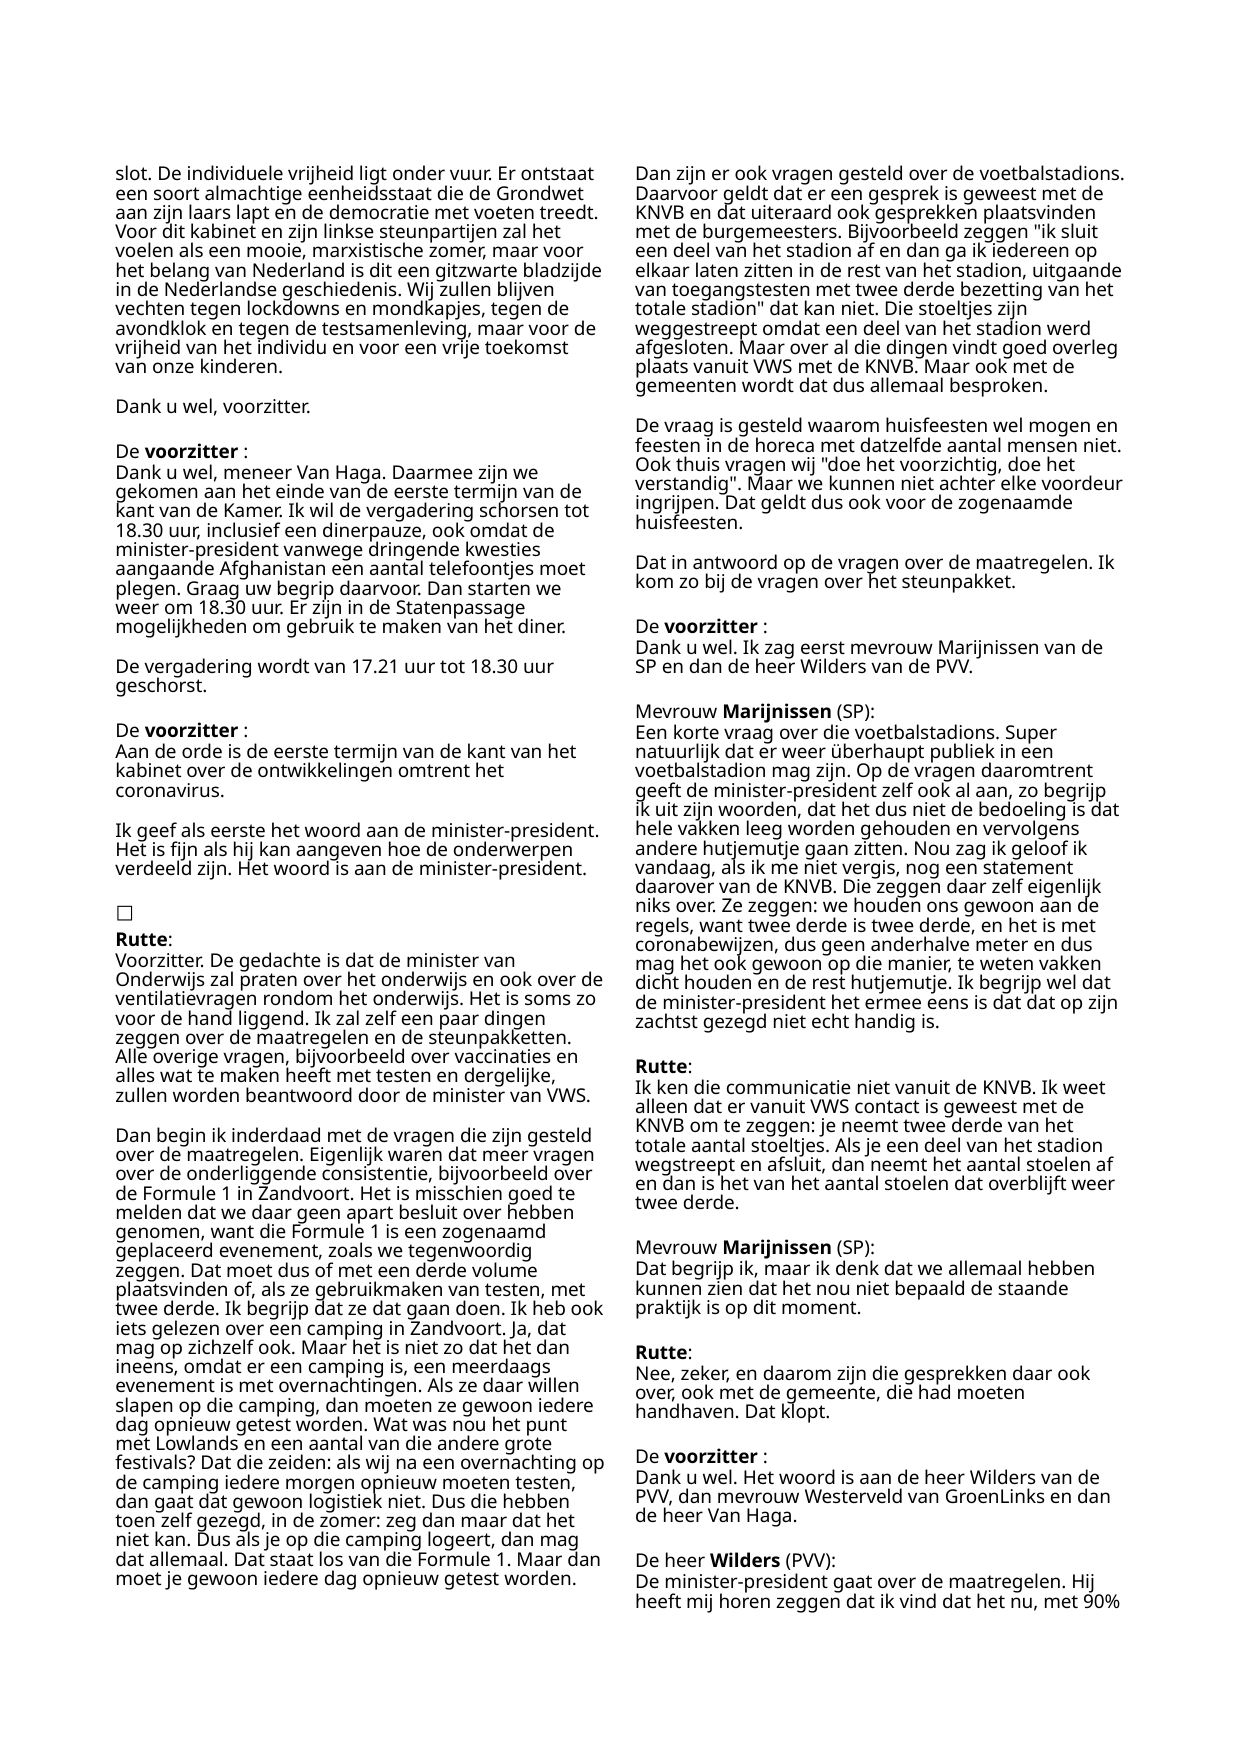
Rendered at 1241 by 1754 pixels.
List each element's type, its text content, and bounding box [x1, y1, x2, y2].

text Dank u wel, meneer Van Haga. Daarmee zijn we gekomen aan het einde van de eerste termijn van de kant van de Kamer. Ik wil de vergadering schorsen tot 18.30 uur, inclusief een dinerpauze, ook omdat de minister-president vanwege dringende kwesties aangaande Afghanistan een aantal telefoontjes moet plegen. Graag uw begrip daarvoor. Dan starten we weer om 18.30 uur. Er zijn in de Statenpassage mogelijkheden om gebruik te maken van het diner. [115, 464, 605, 637]
text ⬜ [115, 900, 605, 926]
text Ik geef als eerste het woord aan de minister-president. Het is fijn als hij kan aangeven hoe de onderwerpen verdeeld zijn. Het woord is aan de minister-president. [115, 822, 605, 879]
text Nee, zeker, en daarom zijn die gesprekken daar ook over, ook met de gemeente, die had moeten handhaven. Dat klopt. [635, 1364, 1125, 1422]
text Dank u wel, voorzitter. [115, 398, 605, 417]
text Dank u wel. Het woord is aan de heer Wilders van de PVV, dan mevrouw Westerveld van GroenLinks en dan de heer Van Haga. [635, 1469, 1125, 1527]
text Mevrouw Marijnissen (SP): [635, 698, 1125, 724]
text slot. De individuele vrijheid ligt onder vuur. Er ontstaat een soort almachtige eenheidsstaat die de Grondwet aan zijn laars lapt en de democratie met voeten treedt. Voor dit kabinet en zijn linkse steunpartijen zal het voelen als een mooie, marxistische zomer, maar voor het belang van Nederland is dit een gitzwarte bladzijde in de Nederlandse geschiedenis. Wij zullen blijven vechten tegen lockdowns en mondkapjes, tegen de avondklok en tegen de testsamenleving, maar voor de vrijheid van het individu en voor een vrije toekomst van onze kinderen. [115, 165, 605, 377]
text Aan de orde is de eerste termijn van de kant van het kabinet over de ontwikkelingen omtrent het coronavirus. [115, 743, 605, 801]
text De minister-president gaat over de maatregelen. Hij heeft mij horen zeggen dat ik vind dat het nu, met 90% [635, 1573, 1125, 1612]
text Dan zijn er ook vragen gesteld over de voetbalstadions. Daarvoor geldt dat er een gesprek is geweest met de KNVB en dat uiteraard ook gesprekken plaatsvinden met de burgemeesters. Bijvoorbeeld zeggen "ik sluit een deel van het stadion af en dan ga ik iedereen op elkaar laten zitten in de rest van het stadion, uitgaande van toegangstesten met twee derde bezetting van het totale stadion" dat kan niet. Die stoeltjes zijn weggestreept omdat een deel van het stadion werd afgesloten. Maar over al die dingen vindt goed overleg plaats vanuit VWS met de KNVB. Maar ook met de gemeenten wordt dat dus allemaal besproken. [635, 165, 1125, 397]
text Een korte vraag over die voetbalstadions. Super natuurlijk dat er weer überhaupt publiek in een voetbalstadion mag zijn. Op de vragen daaromtrent geeft de minister-president zelf ook al aan, zo begrijp ik uit zijn woorden, dat het dus niet de bedoeling is dat hele vakken leeg worden gehouden en vervolgens andere hutjemutje gaan zitten. Nou zag ik geloof ik vandaag, als ik me niet vergis, nog een statement daarover van de KNVB. Die zeggen daar zelf eigenlijk niks over. Ze zeggen: we houden ons gewoon aan de regels, want twee derde is twee derde, en het is met coronabewijzen, dus geen anderhalve meter en dus mag het ook gewoon op die manier, te weten vakken dicht houden en de rest hutjemutje. Ik begrijp wel dat de minister-president het ermee eens is dat dat op zijn zachtst gezegd niet echt handig is. [635, 724, 1125, 1032]
text De voorzitter : [635, 1443, 1125, 1469]
text Rutte: [635, 1339, 1125, 1364]
text Rutte: [115, 926, 605, 952]
text De vraag is gesteld waarom huisfeesten wel mogen en feesten in de horeca met datzelfde aantal mensen niet. Ook thuis vragen wij "doe het voorzichtig, doe het verstandig". Maar we kunnen niet achter elke voordeur ingrijpen. Dat geldt dus ook voor de zogenaamde huisfeesten. [635, 417, 1125, 533]
text Dank u wel. Ik zag eerst mevrouw Marijnissen van de SP en dan de heer Wilders van de PVV. [635, 639, 1125, 677]
text De voorzitter : [635, 613, 1125, 639]
text Mevrouw Marijnissen (SP): [635, 1234, 1125, 1260]
text Voorzitter. De gedachte is dat de minister van Onderwijs zal praten over het onderwijs en ook over de ventilatievragen rondom het onderwijs. Het is soms zo voor de hand liggend. Ik zal zelf een paar dingen zeggen over de maatregelen en de steunpakketten. Alle overige vragen, bijvoorbeeld over vaccinaties en alles wat te maken heeft met testen en dergelijke, zullen worden beantwoord door de minister van VWS. [115, 952, 605, 1106]
text De voorzitter : [115, 717, 605, 743]
text De vergadering wordt van 17.21 uur tot 18.30 uur geschorst. [115, 658, 605, 697]
text De voorzitter : [115, 438, 605, 464]
text Dat begrijp ik, maar ik denk dat we allemaal hebben kunnen zien dat het nou niet bepaald de staande praktijk is op dit moment. [635, 1260, 1125, 1318]
text Dat in antwoord op de vragen over de maatregelen. Ik kom zo bij de vragen over het steunpakket. [635, 554, 1125, 592]
text Dan begin ik inderdaad met de vragen die zijn gesteld over de maatregelen. Eigenlijk waren dat meer vragen over de onderliggende consistentie, bijvoorbeeld over de Formule 1 in Zandvoort. Het is misschien goed te melden dat we daar geen apart besluit over hebben genomen, want die Formule 1 is een zogenaamd geplaceerd evenement, zoals we tegenwoordig zeggen. Dat moet dus of met een derde volume plaatsvinden of, als ze gebruikmaken van testen, met twee derde. Ik begrijp dat ze dat gaan doen. Ik heb ook iets gelezen over een camping in Zandvoort. Ja, dat mag op zichzelf ook. Maar het is niet zo dat het dan ineens, omdat er een camping is, een meerdaags evenement is met overnachtingen. Als ze daar willen slapen op die camping, dan moeten ze gewoon iedere dag opnieuw getest worden. Wat was nou het punt met Lowlands en een aantal van die andere grote festivals? Dat die zeiden: als wij na een overnachting op de camping iedere morgen opnieuw moeten testen, dan gaat dat gewoon logistiek niet. Dus die hebben toen zelf gezegd, in de zomer: zeg dan maar dat het niet kan. Dus als je op die camping logeert, dan mag dat allemaal. Dat staat los van die Formule 1. Maar dan moet je gewoon iedere dag opnieuw getest worden. [115, 1127, 605, 1589]
text Ik ken die communicatie niet vanuit de KNVB. Ik weet alleen dat er vanuit VWS contact is geweest met de KNVB om te zeggen: je neemt twee derde van het totale aantal stoeltjes. Als je een deel van het stadion wegstreept en afsluit, dan neemt het aantal stoelen af en dan is het van het aantal stoelen dat overblijft weer twee derde. [635, 1079, 1125, 1214]
text De heer Wilders (PVV): [635, 1548, 1125, 1573]
text Rutte: [635, 1053, 1125, 1079]
